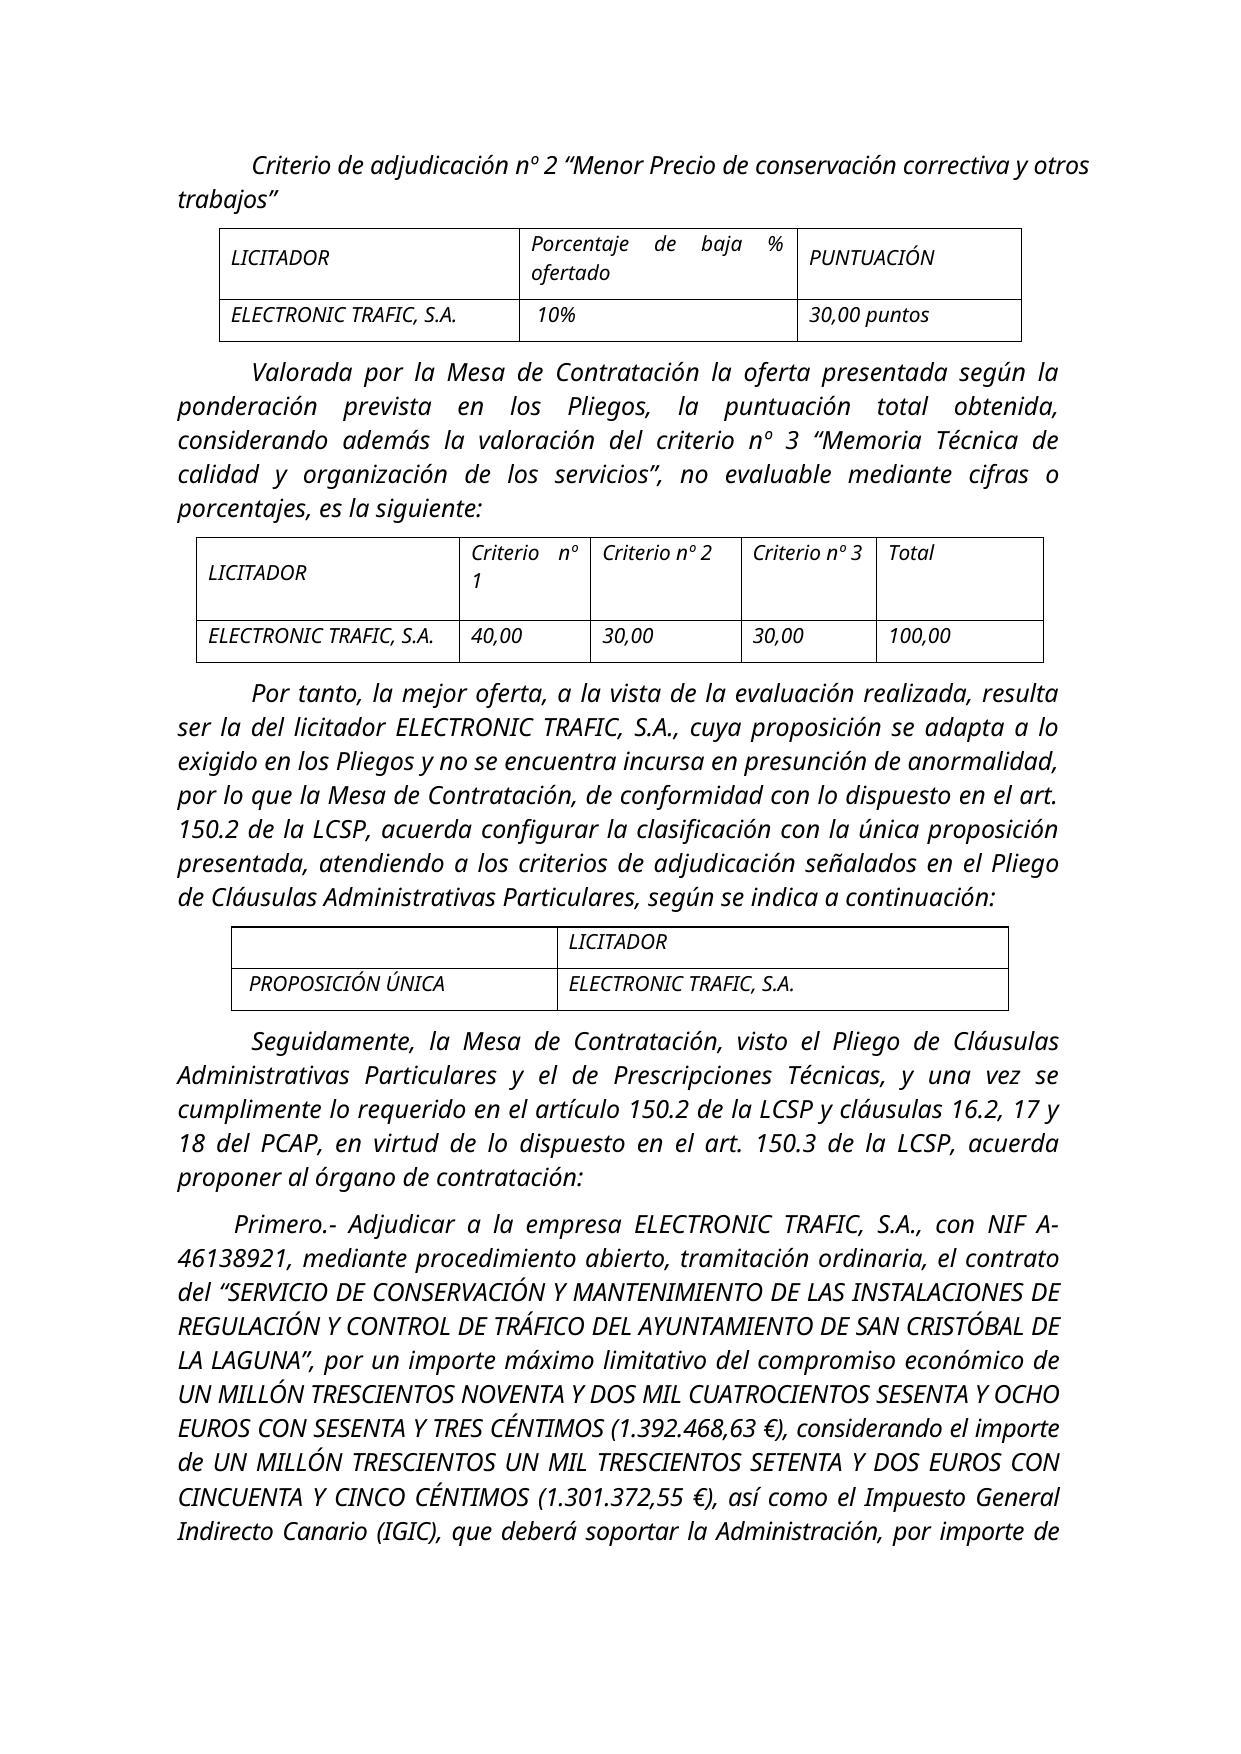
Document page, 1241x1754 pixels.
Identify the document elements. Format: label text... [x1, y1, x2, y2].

text Primero.- Adjudicar a la empresa ELECTRONIC TRAFIC, S.A., con NIF A-46138921, mediante procedimiento abierto, tramitación ordinaria, el contrato del “SERVICIO DE CONSERVACIÓN Y MANTENIMIENTO DE LAS INSTALACIONES DE REGULACIÓN Y CONTROL DE TRÁFICO DEL AYUNTAMIENTO DE SAN CRISTÓBAL DE LA LAGUNA”, por un importe máximo limitativo del compromiso económico de UN MILLÓN TRESCIENTOS NOVENTA Y DOS MIL CUATROCIENTOS SESENTA Y OCHO EUROS CON SESENTA Y TRES CÉNTIMOS (1.392.468,63 €), considerando el importe de UN MILLÓN TRESCIENTOS UN MIL TRESCIENTOS SETENTA Y DOS EUROS CON CINCUENTA Y CINCO CÉNTIMOS (1.301.372,55 €), así como el Impuesto General Indirecto Canario (IGIC), que deberá soportar la Administración, por importe de [177, 1207, 1063, 1547]
table_cell PROPOSICIÓN ÚNICA [232, 969, 557, 1010]
table_cell 30,00 [591, 621, 741, 662]
table_cell 10% [520, 300, 797, 341]
table_cell ELECTRONIC TRAFIC, S.A. [197, 621, 459, 662]
table_header Total [877, 538, 1043, 620]
table_cell 30,00 puntos [798, 300, 1021, 341]
table_cell 40,00 [460, 621, 590, 662]
table_header [232, 928, 557, 968]
table_cell 100,00 [877, 621, 1043, 662]
table_header LICITADOR [220, 229, 519, 299]
table_header Criterio nº 1 [460, 538, 590, 620]
table_header Criterio nº 3 [742, 538, 876, 620]
table_header LICITADOR [558, 928, 1008, 968]
table_header Porcentaje de baja % ofertado [520, 229, 797, 299]
text Seguidamente, la Mesa de Contratación, visto el Pliego de Cláusulas Administrativas Particulares y el de Prescripciones Técnicas, y una vez se cumplimente lo requerido en el artículo 150.2 de la LCSP y cláusulas 16.2, 17 y 18 del PCAP, en virtud de lo dispuesto en el art. 150.3 de la LCSP, acuerda proponer al órgano de contratación: [177, 1024, 1063, 1194]
text Por tanto, la mejor oferta, a la vista de la evaluación realizada, resulta ser la del licitador ELECTRONIC TRAFIC, S.A., cuya proposición se adapta a lo exigido en los Pliegos y no se encuentra incursa en presunción de anormalidad, por lo que la Mesa de Contratación, de conformidad con lo dispuesto en el art. 150.2 de la LCSP, acuerda configurar la clasificación con la única proposición presentada, atendiendo a los criterios de adjudicación señalados en el Pliego de Cláusulas Administrativas Particulares, según se indica a continuación: [177, 675, 1063, 914]
table_header Criterio nº 2 [591, 538, 741, 620]
table_header LICITADOR [197, 538, 459, 620]
table_cell 30,00 [742, 621, 876, 662]
table_cell ELECTRONIC TRAFIC, S.A. [558, 969, 1008, 1010]
table_header PUNTUACIÓN [798, 229, 1021, 299]
text Valorada por la Mesa de Contratación la oferta presentada según la ponderación prevista en los Pliegos, la puntuación total obtenida, considerando además la valoración del criterio nº 3 “Memoria Técnica de calidad y organización de los servicios”, no evaluable mediante cifras o porcentajes, es la siguiente: [177, 354, 1063, 524]
table_cell ELECTRONIC TRAFIC, S.A. [220, 300, 519, 341]
text Criterio de adjudicación nº 2 “Menor Precio de conservación correctiva y otros trabajos” [177, 148, 1093, 216]
